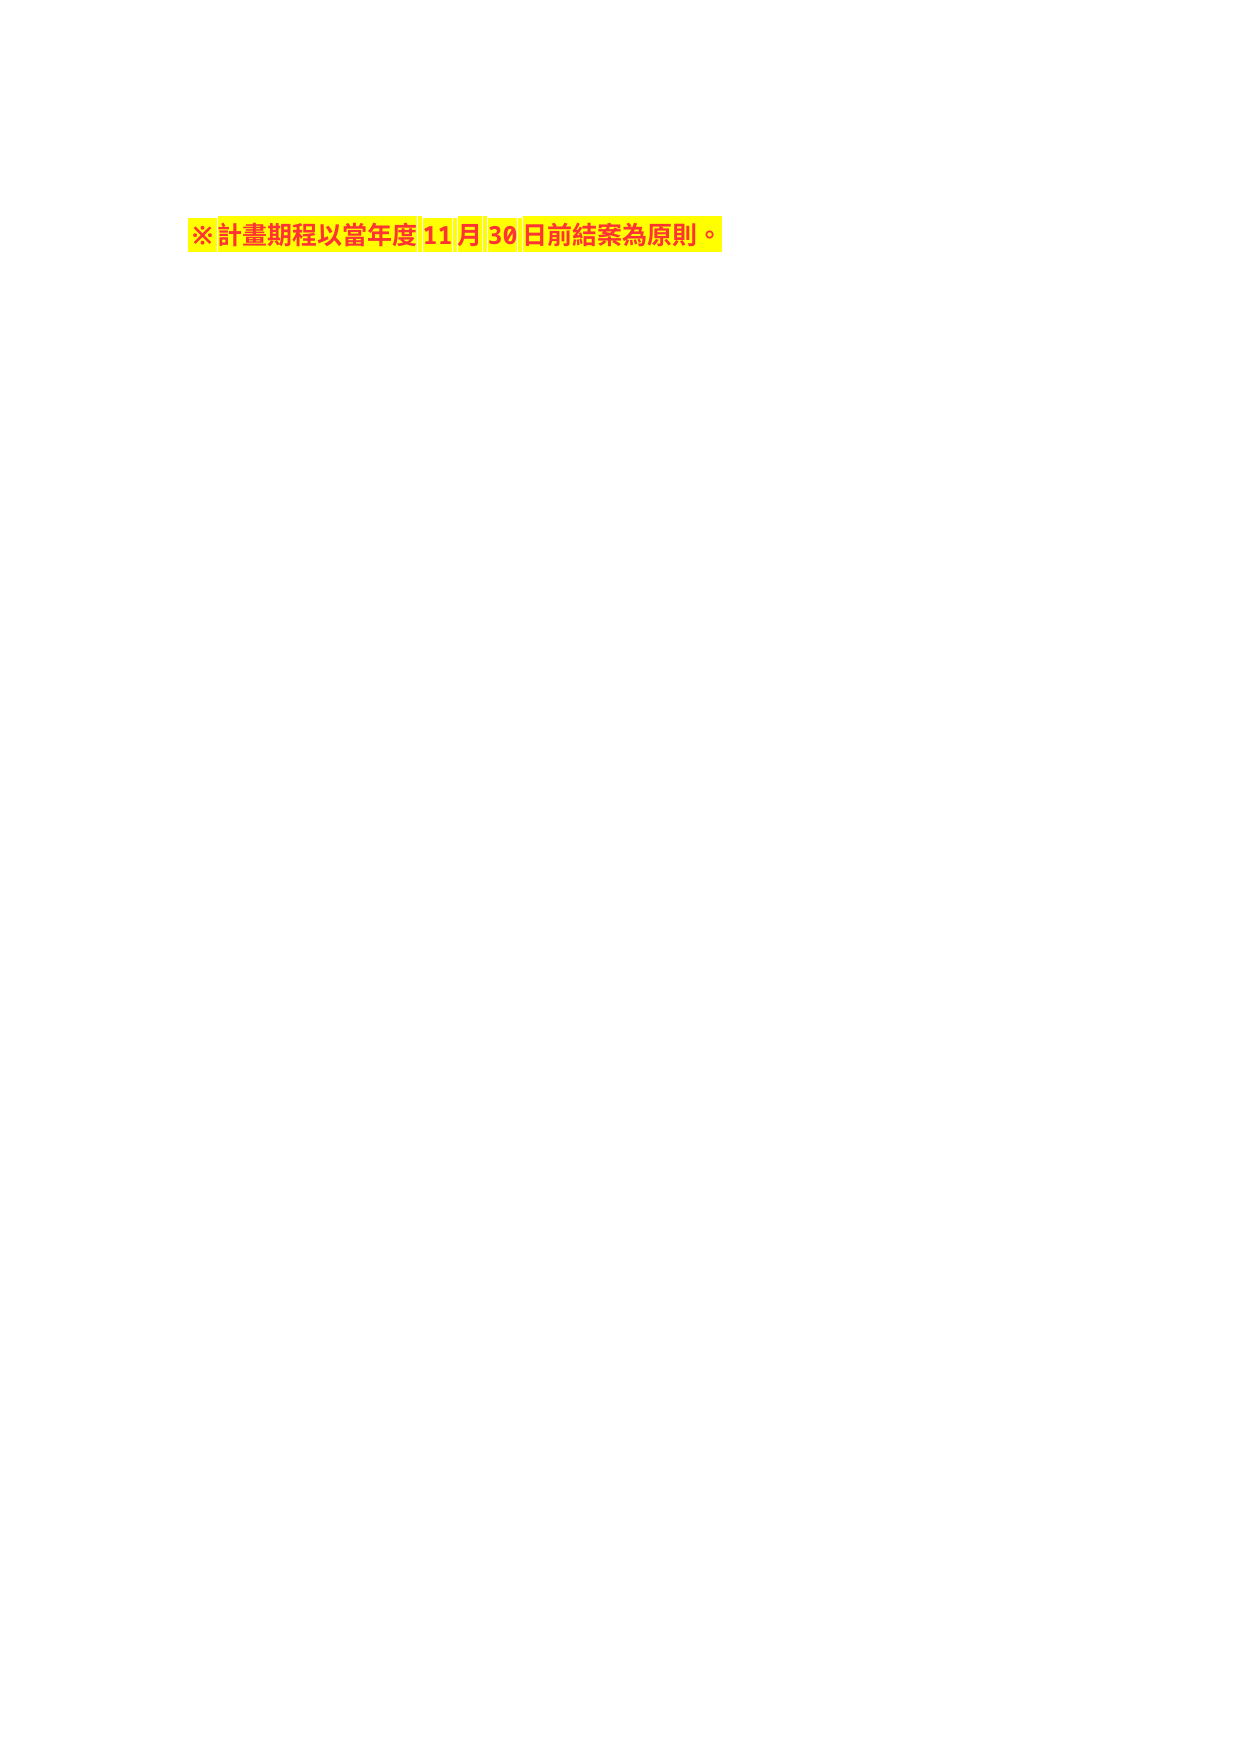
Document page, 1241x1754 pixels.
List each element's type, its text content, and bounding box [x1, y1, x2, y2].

text ※計畫期程以當年度11月30日前結案為原則。 [187, 216, 1053, 252]
